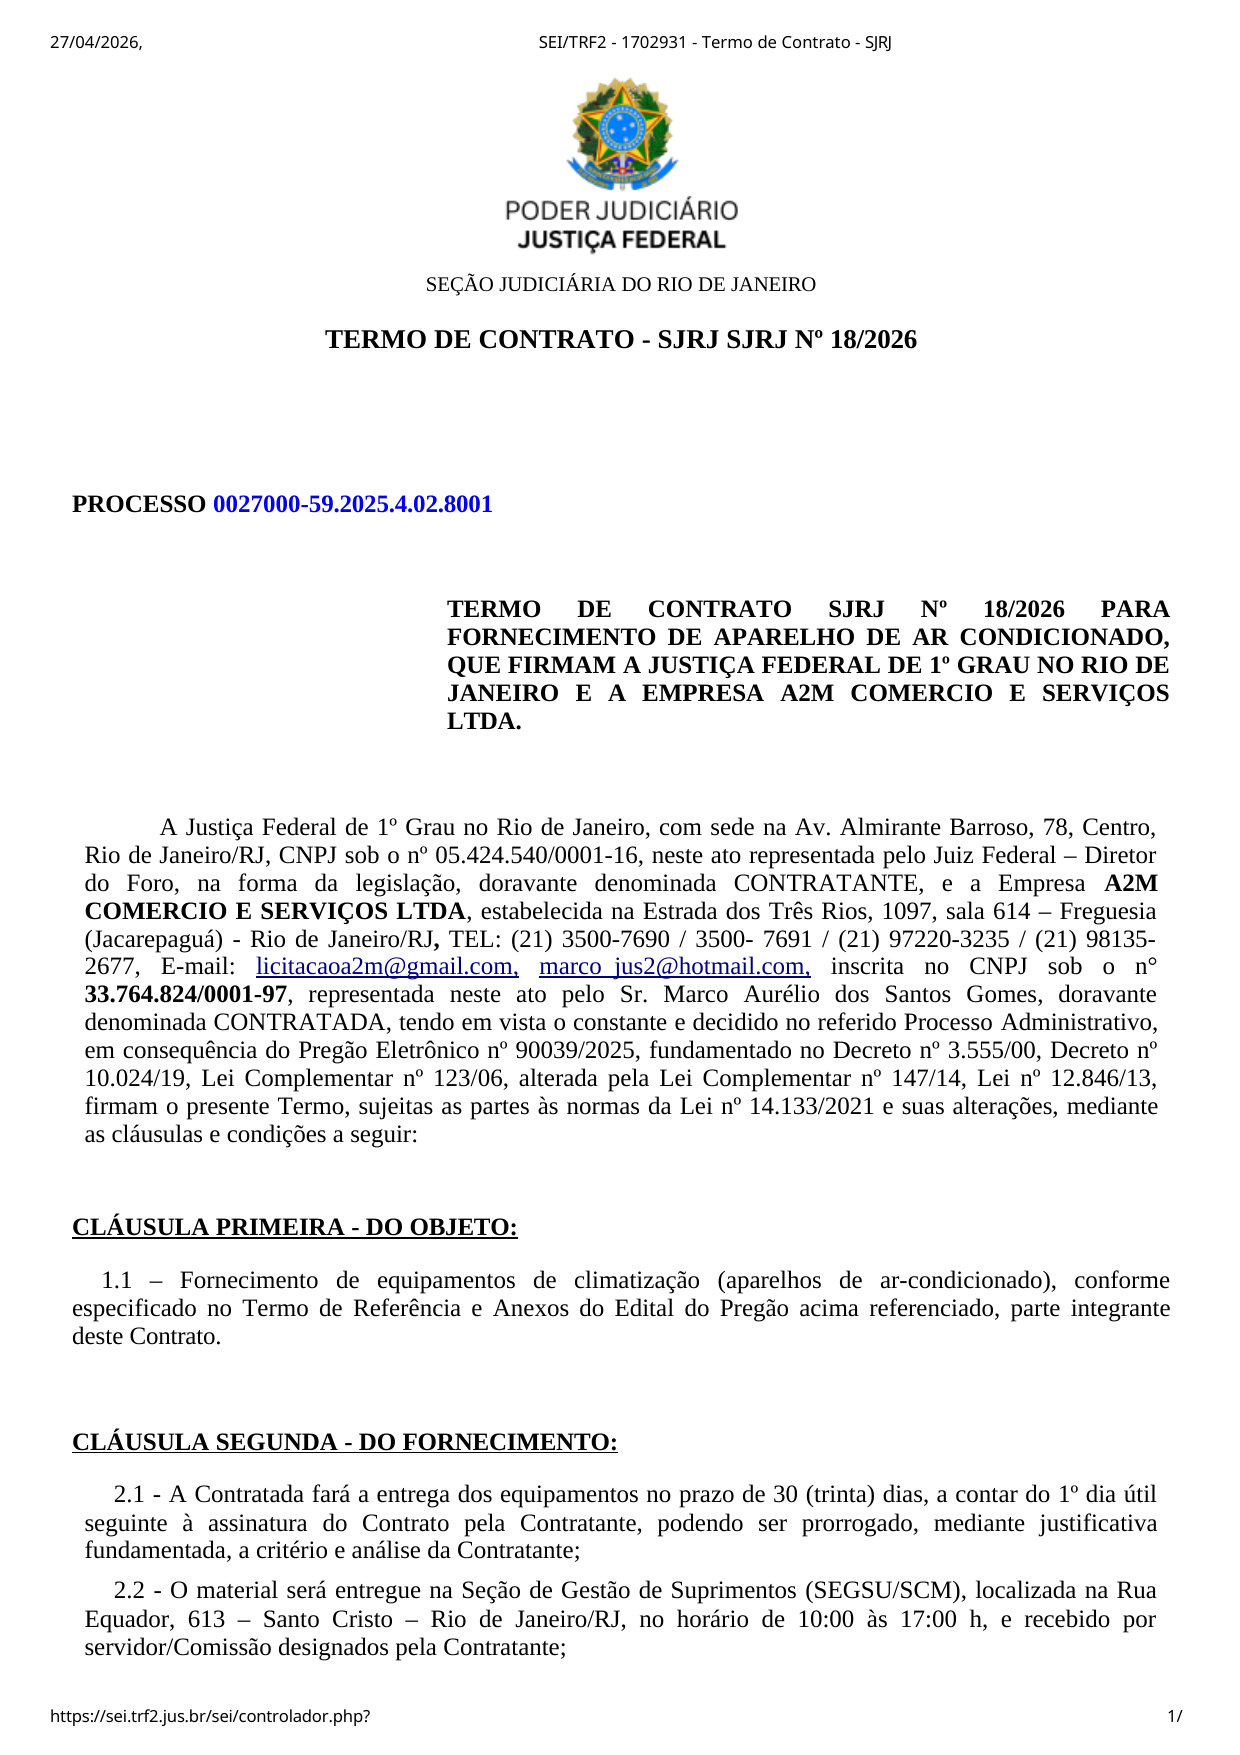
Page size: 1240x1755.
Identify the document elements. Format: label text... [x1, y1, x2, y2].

text SEÇÃO JUDICIÁRIA DO RIO DE JANEIRO [62, 272, 1181, 296]
list - A Contratada fará a entrega dos equipamentos no prazo de 30 (trinta) dias, a contar do 1º dia útil seguinte à assinatura do Contrato pela Contratante, podendo ser prorrogado, mediante justificativa fundamentada, a critério e análise da Contratante; [84, 1481, 1158, 1564]
text A Justiça Federal de 1º Grau no Rio de Janeiro, com sede na Av. Almirante Barroso, 78, Centro, Rio de Janeiro/RJ, CNPJ sob o nº 05.424.540/0001-16, neste ato representada pelo Juiz Federal – Diretor do Foro, na forma da legislação, doravante denominada CONTRATANTE, e a Empresa A2M COMERCIO E SERVIÇOS LTDA, estabelecida na Estrada dos Três Rios, 1097, sala 614 – Freguesia (Jacarepaguá) - Rio de Janeiro/RJ, TEL: (21) 3500-7690 / 3500- 7691 / (21) 97220-3235 / (21) 98135- [84, 813, 1158, 952]
text TERMO DE CONTRATO - SJRJ SJRJ Nº 18/2026 [62, 323, 1181, 354]
subtitle PROCESSO 0027000-59.2025.4.02.8001 [72, 489, 1181, 518]
text 1.1 – Fornecimento de equipamentos de climatização (aparelhos de ar-condicionado), conforme especificado no Termo de Referência e Anexos do Edital do Pregão acima referenciado, parte integrante deste Contrato. [72, 1266, 1171, 1349]
text TERMO DE CONTRATO SJRJ Nº 18/2026 PARA FORNECIMENTO DE APARELHO DE AR CONDICIONADO, QUE FIRMAM A JUSTIÇA FEDERAL DE 1º GRAU NO RIO DE JANEIRO E A EMPRESA A2M COMERCIO E SERVIÇOS LTDA. [447, 596, 1171, 735]
subtitle CLÁUSULA SEGUNDA - DO FORNECIMENTO: [72, 1427, 1181, 1456]
text 2677, E-mail: licitacaoa2m@gmail.com, marco_jus2@hotmail.com, inscrita no CNPJ sob o n° 33.764.824/0001-97, representada neste ato pelo Sr. Marco Aurélio dos Santos Gomes, doravante denominada CONTRATADA, tendo em vista o constante e decidido no referido Processo Administrativo, em consequência do Pregão Eletrônico nº 90039/2025, fundamentado no Decreto nº 3.555/00, Decreto nº 10.024/19, Lei Complementar nº 123/06, alterada pela Lei Complementar nº 147/14, Lei nº 12.846/13, firmam o presente Termo, sujeitas as partes às normas da Lei nº 14.133/2021 e suas alterações, mediante as cláusulas e condições a seguir: [84, 952, 1158, 1148]
subtitle CLÁUSULA PRIMEIRA - DO OBJETO: [72, 1212, 1181, 1241]
list - O material será entregue na Seção de Gestão de Suprimentos (SEGSU/SCM), localizada na Rua Equador, 613 – Santo Cristo – Rio de Janeiro/RJ, no horário de 10:00 às 17:00 h, e recebido por servidor/Comissão designados pela Contratante; [84, 1577, 1158, 1660]
